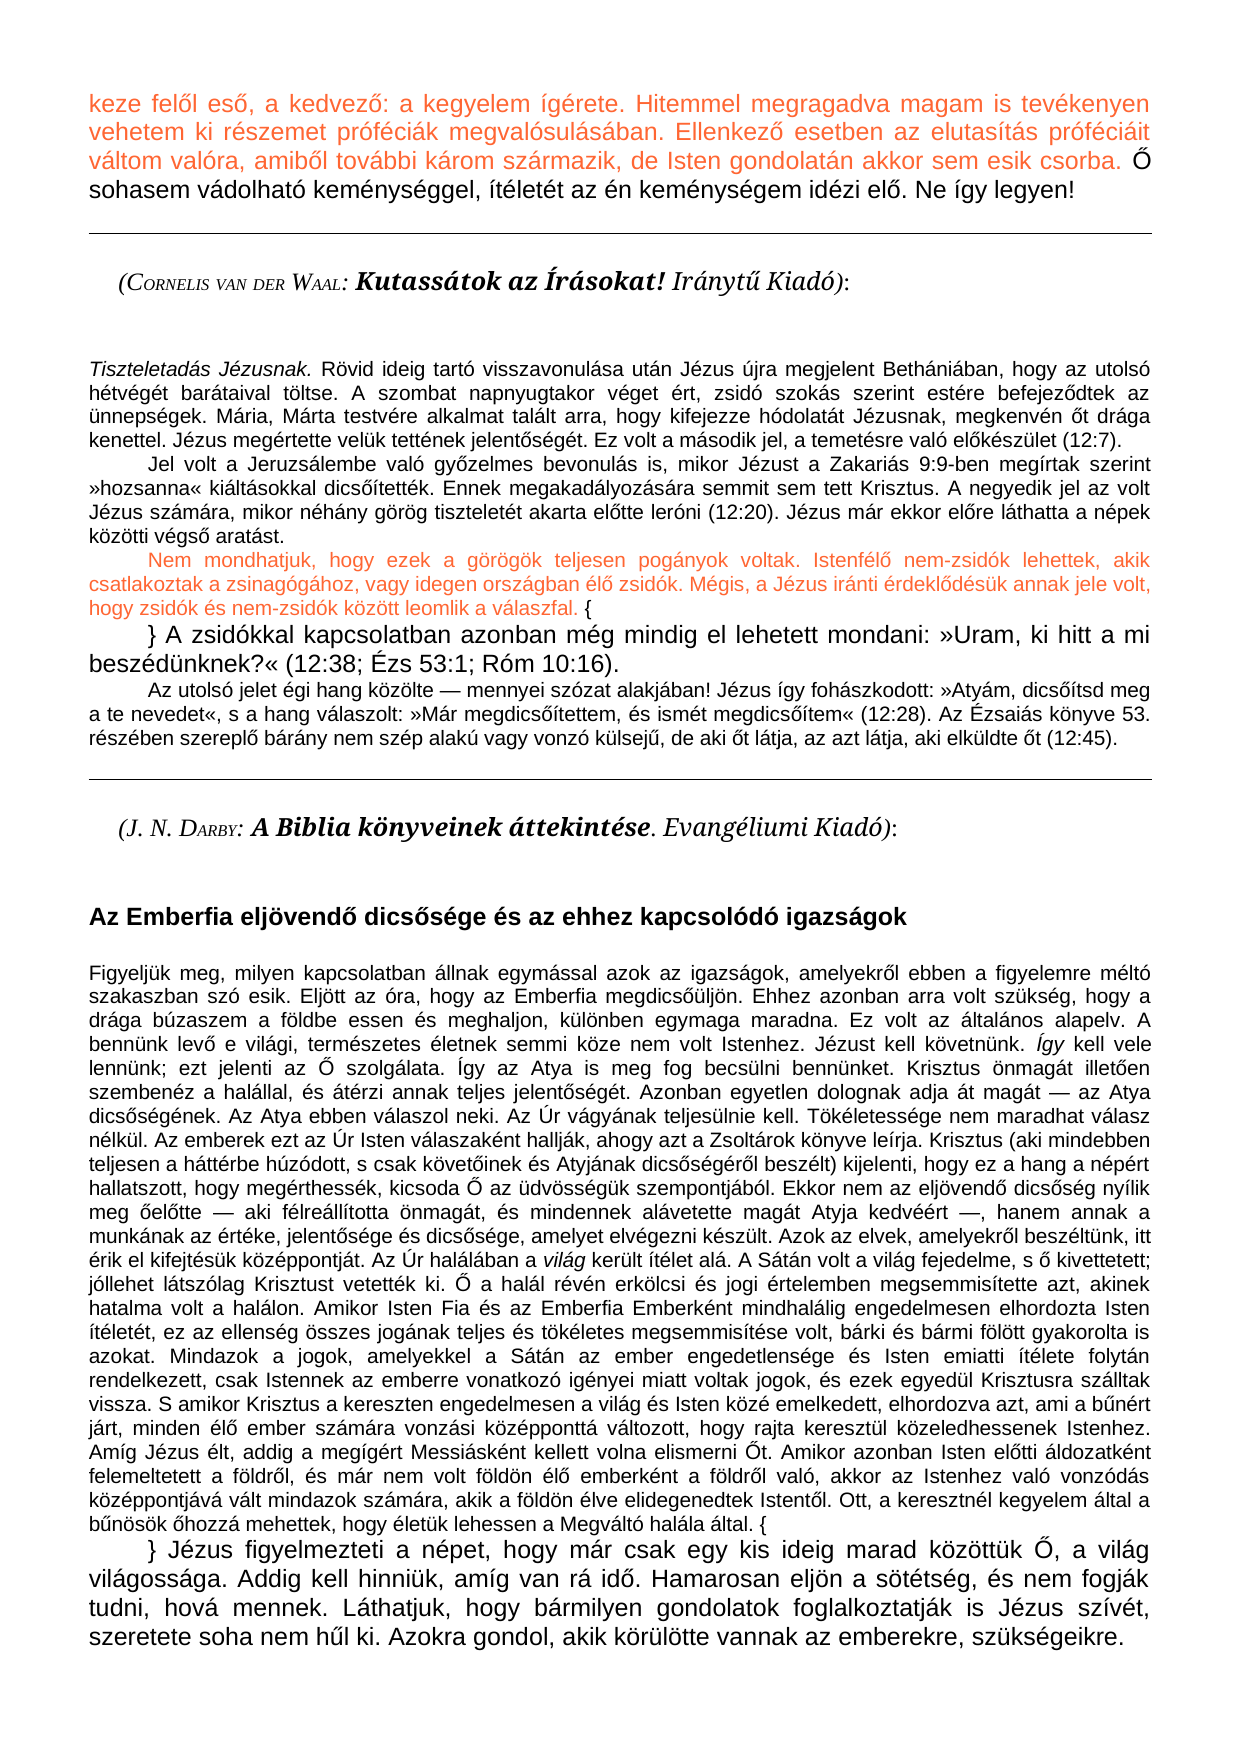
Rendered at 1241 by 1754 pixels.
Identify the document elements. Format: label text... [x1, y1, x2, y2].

text Figyeljük meg, milyen kapcsolatban állnak egymással azok az igazságok, amelyekről ebben a figyelemre méltó szakaszban szó esik. Eljött az óra, hogy az Emberfia megdicsőüljön. Ehhez azonban arra volt szükség, hogy a drága búzaszem a földbe essen és meghaljon, különben egymaga maradna. Ez volt az általános alapelv. A bennünk levő e világi, természetes életnek semmi köze nem volt Istenhez. Jézust kell követnünk. Így kell vele lennünk; ezt jelenti az Ő szolgálata. Így az Atya is meg fog becsülni bennünket. Krisztus önmagát illetően szembenéz a halállal, és átérzi annak teljes jelentőségét. Azonban egyetlen dolognak adja át magát — az Atya dicsőségének. Az Atya ebben válaszol neki. Az Úr vágyának teljesülnie kell. Tökéletessége nem maradhat válasz nélkül. Az emberek ezt az Úr Isten válaszaként hallják, ahogy azt a Zsoltárok könyve leírja. Krisztus (aki mindebben teljesen a háttérbe húzódott, s csak követőinek és Atyjának dicsőségéről beszélt) kijelenti, hogy ez a hang a népért hallatszott, hogy megérthessék, kicsoda Ő az üdvösségük szempontjából. Ekkor nem az eljövendő dicsőség nyílik meg őelőtte — aki félreállította önmagát, és mindennek alávetette magát Atyja kedvéért —, hanem annak a munkának az értéke, jelentősége és dicsősége, amelyet elvégezni készült. Azok az elvek, amelyekről beszéltünk, itt érik el kifejtésük középpontját. Az Úr halálában a világ került ítélet alá. A Sátán volt a világ fejedelme, s ő kivettetett; jóllehet látszólag Krisztust vetették ki. Ő a halál révén erkölcsi és jogi értelemben megsemmisítette azt, akinek hatalma volt a halálon. Amikor Isten Fia és az Emberfia Emberként mindhalálig engedelmesen elhordozta Isten ítéletét, ez az ellenség összes jogának teljes és tökéletes megsemmisítése volt, bárki és bármi fölött gyakorolta is azokat. Mindazok a jogok, amelyekkel a Sátán az ember engedetlensége és Isten emiatti ítélete folytán rendelkezett, csak Istennek az emberre vonatkozó igényei miatt voltak jogok, és ezek egyedül Krisztusra szálltak vissza. S amikor Krisztus a kereszten engedelmesen a világ és Isten közé emelkedett, elhordozva azt, ami a bűnért járt, minden élő ember számára vonzási középponttá változott, hogy rajta keresztül közeledhessenek Istenhez. Amíg Jézus élt, addig a megígért Messiásként kellett volna elismerni Őt. Amikor azonban Isten előtti áldozatként felemeltetett a földről, és már nem volt földön élő emberként a földről való, akkor az Istenhez való vonzódás középpontjává vált mindazok számára, akik a földön élve elidegenedtek Istentől. Ott, a keresztnél kegyelem által a bűnösök őhozzá mehettek, hogy életük lehessen a Megváltó halála által. { [88, 961, 1152, 1536]
text Az Emberfia eljövendő dicsősége és az ehhez kapcsolódó igazságok [88, 902, 1152, 931]
text (J. N. Darby: A Biblia könyveinek áttekintése. Evangéliumi Kiadó): [88, 780, 1152, 873]
text Tiszteletadás Jézusnak. Rövid ideig tartó visszavonulása után Jézus újra megjelent Bethániában, hogy az utolsó hétvégét barátaival töltse. A szombat napnyugtakor véget ért, zsidó szokás szerint estére befejeződtek az ünnepségek. Mária, Márta testvére alkalmat talált arra, hogy kifejezze hódolatát Jézusnak, megkenvén őt drága kenettel. Jézus megértette velük tettének jelentőségét. Ez volt a második jel, a temetésre való előkészület (12:7). [88, 356, 1152, 452]
text Nem mondhatjuk, hogy ezek a görögök teljesen pogányok voltak. Istenfélő nem-zsidók lehettek, akik csatlakoztak a zsinagógához, vagy idegen országban élő zsidók. Mégis, a Jézus iránti érdeklődésük annak jele volt, hogy zsidók és nem-zsidók között leomlik a válaszfal. { [88, 548, 1152, 620]
text } Jézus figyelmezteti a népet, hogy már csak egy kis ideig marad közöttük Ő, a világ világossága. Addig kell hinniük, amíg van rá idő. Hamarosan eljön a sötétség, és nem fogják tudni, hová mennek. Láthatjuk, hogy bármilyen gondolatok foglalkoztatják is Jézus szívét, szeretete soha nem hűl ki. Azokra gondol, akik körülötte vannak az emberekre, szükségeikre. [88, 1536, 1152, 1651]
text keze felől eső, a kedvező: a kegyelem ígérete. Hitemmel megragadva magam is tevékenyen vehetem ki részemet próféciák megvalósulásában. Ellenkező esetben az elutasítás próféciáit váltom valóra, amiből további károm származik, de Isten gondolatán akkor sem esik csorba. Ő sohasem vádolható keménységgel, ítéletét az én keménységem idézi elő. Ne így legyen! [88, 88, 1152, 203]
text Jel volt a Jeruzsálembe való győzelmes bevonulás is, mikor Jézust a Zakariás 9:9-ben megírtak szerint »hozsanna« kiáltásokkal dicsőítették. Ennek megakadályozására semmit sem tett Krisztus. A negyedik jel az volt Jézus számára, mikor néhány görög tiszteletét akarta előtte leróni (12:20). Jézus már ekkor előre láthatta a népek közötti végső aratást. [88, 452, 1152, 548]
text (Cornelis van der Waal: Kutassátok az Írásokat! Iránytű Kiadó): [88, 234, 1152, 327]
text Az utolsó jelet égi hang közölte — mennyei szózat alakjában! Jézus így fohászkodott: »Atyám, dicsőítsd meg a te nevedet«, s a hang válaszolt: »Már megdicsőítettem, és ismét megdicsőítem« (12:28). Az Ézsaiás könyve 53. részében szereplő bárány nem szép alakú vagy vonzó külsejű, de aki őt látja, az azt látja, aki elküldte őt (12:45). [88, 677, 1152, 749]
text } A zsidókkal kapcsolatban azonban még mindig el lehetett mondani: »Uram, ki hitt a mi beszédünknek?« (12:38; Ézs 53:1; Róm 10:16). [88, 620, 1152, 677]
